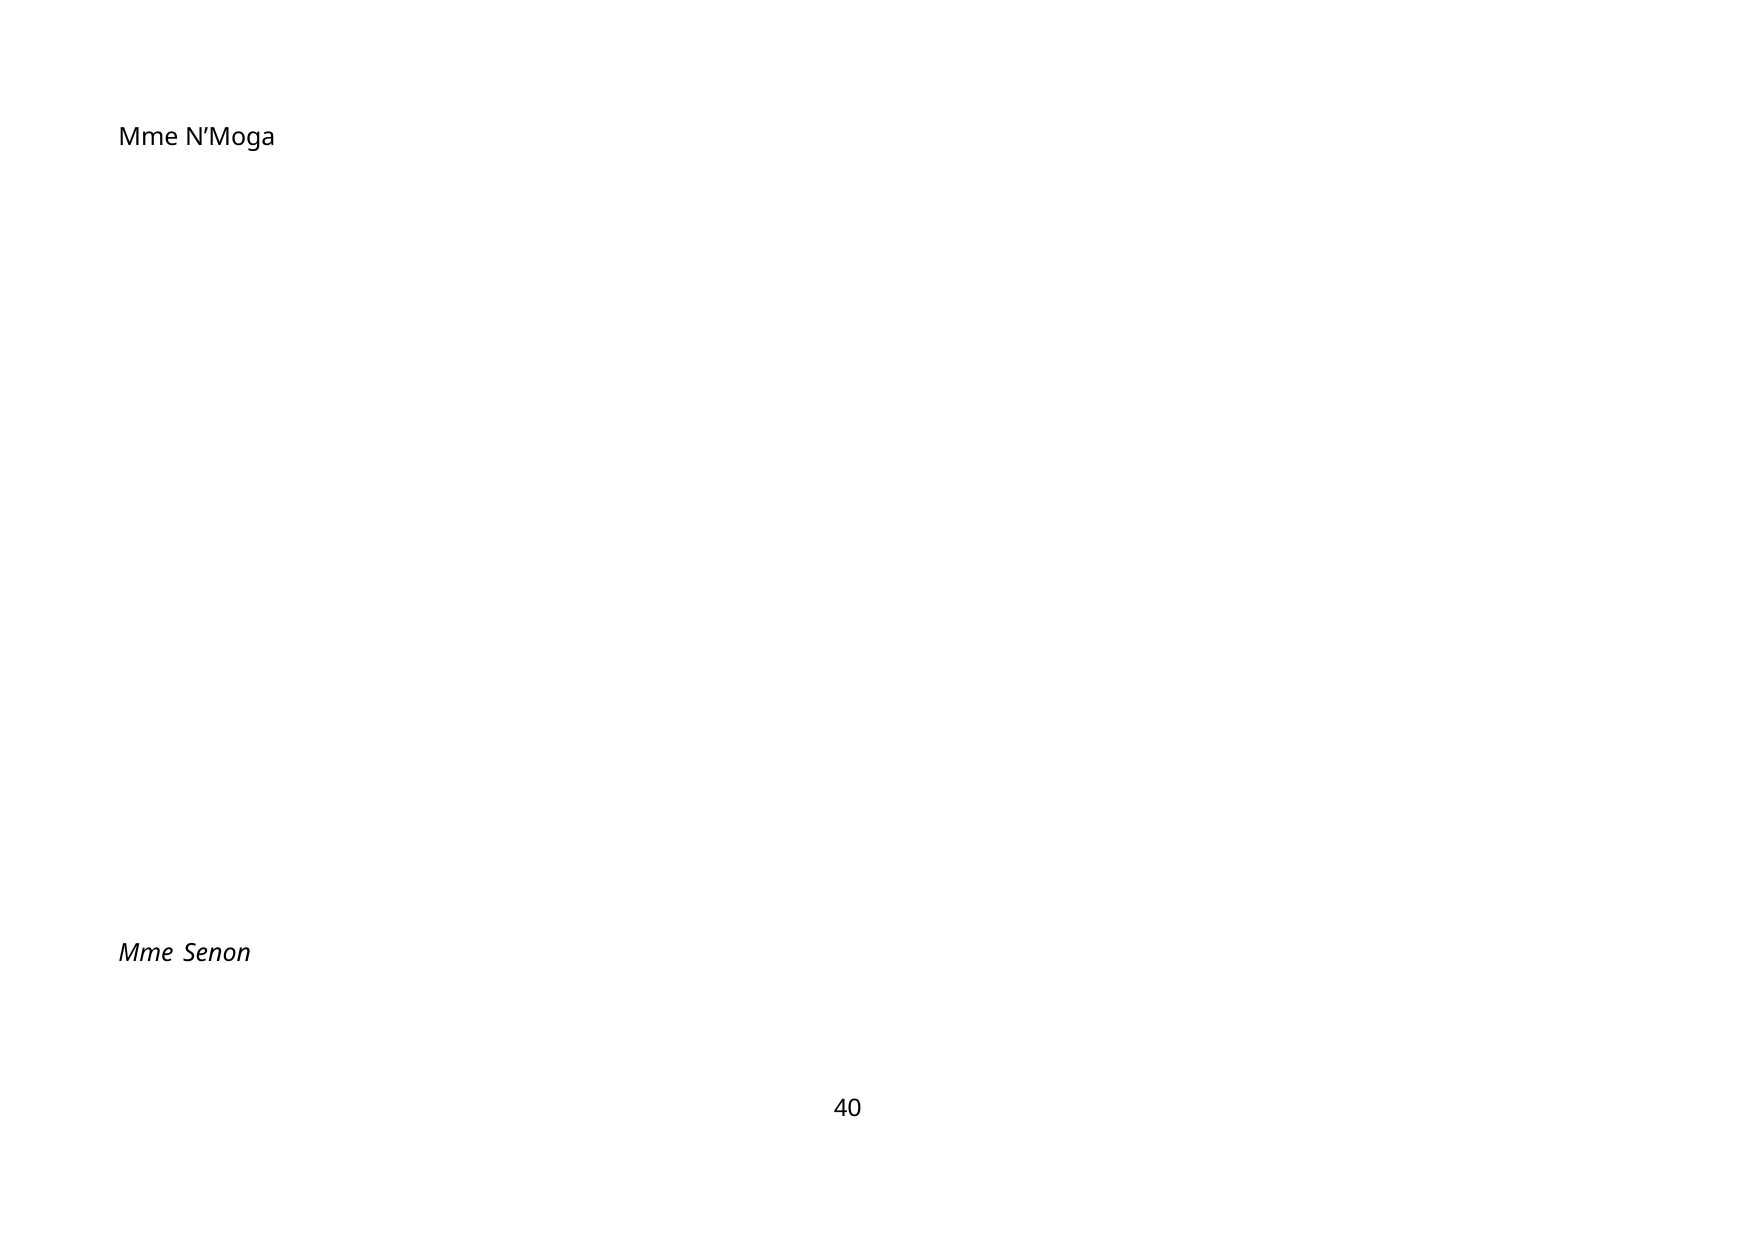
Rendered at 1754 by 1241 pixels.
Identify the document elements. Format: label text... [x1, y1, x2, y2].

text Mme N’Moga [118, 118, 342, 152]
text Mme Senon [118, 935, 342, 969]
